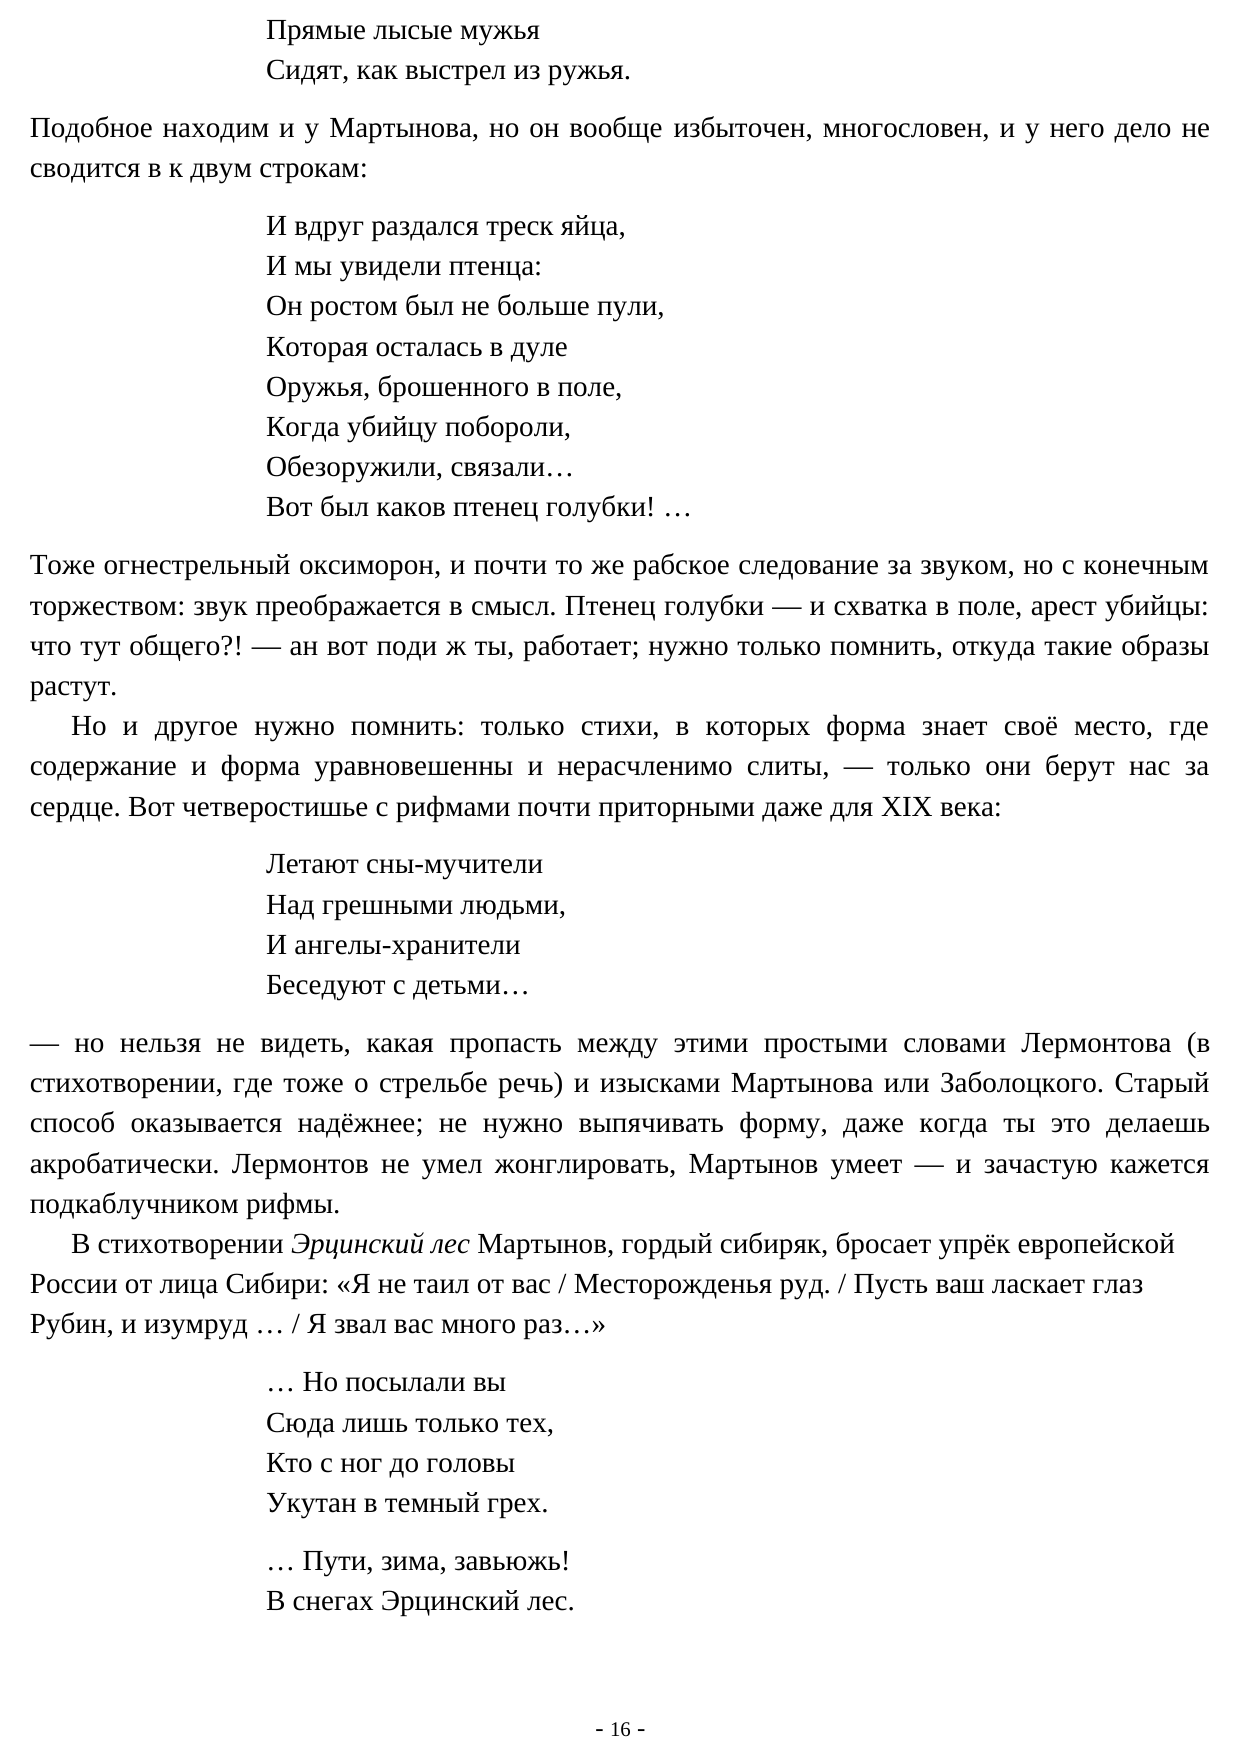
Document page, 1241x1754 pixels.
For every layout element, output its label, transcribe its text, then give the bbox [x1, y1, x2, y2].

text Но и другое нужно помнить: только стихи, в которых форма знает своё место, где содержание и форма уравновешенны и нерасчленимо слиты, — только они берут нас за сердце. Вот четверостишье с рифмами почти приторными даже для XIX века: [29, 708, 1211, 822]
text В стихотворении Эрцинский лес Мартынов, гордый сибиряк, бросает упрёк европейской России от лица Сибири: «Я не таил от вас / Месторожденья руд. / Пусть ваш ласкает глаз Рубин, и изумруд … / Я звал вас много раз…» [29, 1226, 1211, 1340]
text Летают сны-мучители Над грешными людьми, И ангелы-хранители Беседуют с детьми… [266, 847, 1211, 1001]
text И вдруг раздался треск яйца, И мы увидели птенца: Он ростом был не больше пули, Которая осталась в дуле Оружья, брошенного в поле, Когда убийцу побороли, Обезоружили, связали… Вот был каков птенец голубки! … [266, 208, 1211, 523]
text Прямые лысые мужья Сидят, как выстрел из ружья. [266, 12, 1211, 86]
text Подобное находим и у Мартынова, но он вообще избыточен, многословен, и у него дело не сводится в к двум строкам: [29, 110, 1211, 184]
text … Но посылали вы Сюда лишь только тех, Кто с ног до головы Укутан в темный грех. [266, 1364, 1211, 1519]
text Тоже огнестрельный оксиморон, и почти то же рабское следование за звуком, но с конечным торжеством: звук преображается в смысл. Птенец голубки — и схватка в поле, арест убийцы: что тут общего?! — ан вот поди ж ты, работает; нужно только помнить, откуда такие образы растут. [29, 547, 1211, 702]
text — но нельзя не видеть, какая пропасть между этими простыми словами Лермонтова (в стихотворении, где тоже о стрельбе речь) и изысками Мартынова или Заболоцкого. Старый способ оказывается надёжнее; не нужно выпячивать форму, даже когда ты это делаешь акробатически. Лермонтов не умел жонглировать, Мартынов умеет — и зачастую кажется подкаблучником рифмы. [29, 1025, 1211, 1219]
text … Пути, зима, завьюжь! В снегах Эрцинский лес. [266, 1543, 1211, 1617]
